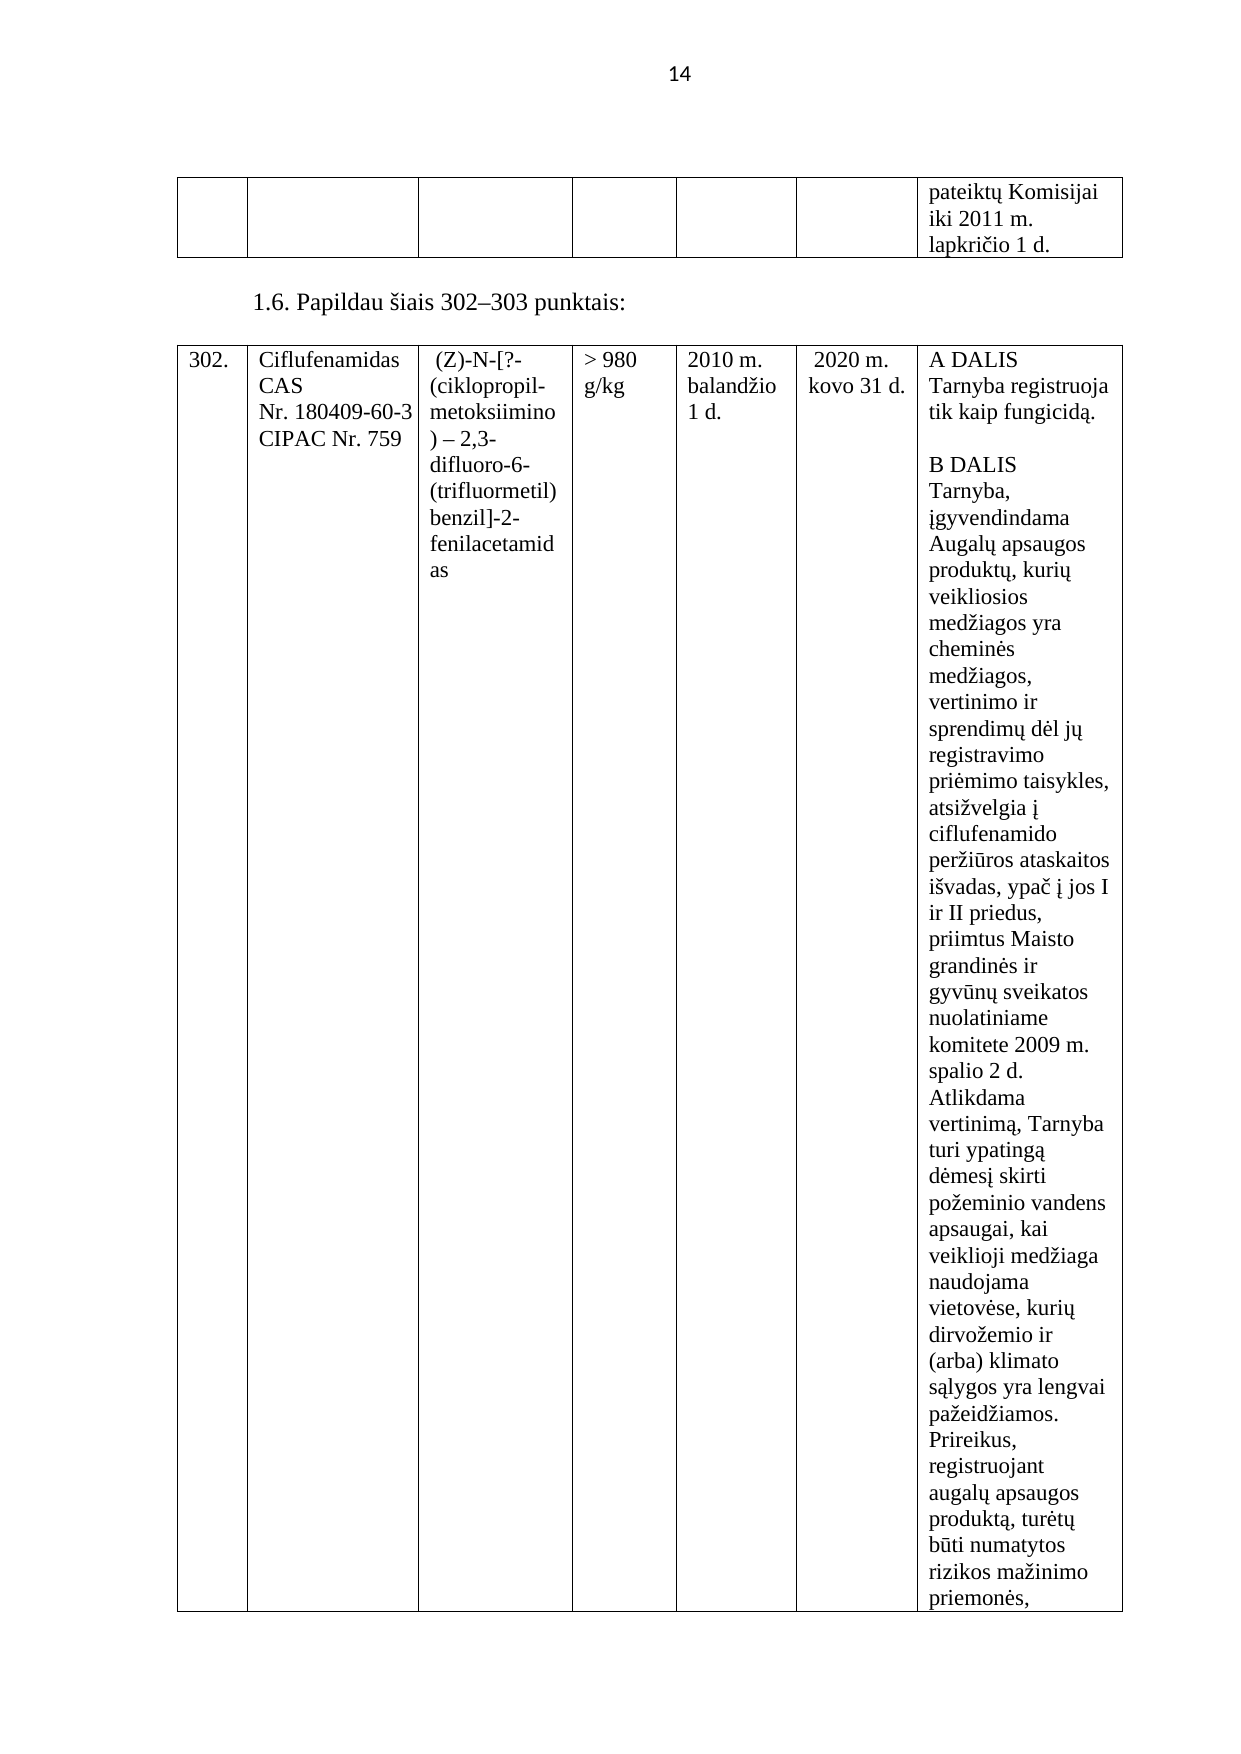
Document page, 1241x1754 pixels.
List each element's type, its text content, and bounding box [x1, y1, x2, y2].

table_header pateiktų Komisijai iki 2011 m. lapkričio 1 d. [918, 178, 1122, 257]
table_header 2020 m. kovo 31 d. [797, 346, 917, 1611]
table_header [248, 178, 418, 257]
text 1.6. Papildau šiais 302–303 punktais: [177, 287, 1181, 316]
table_header Ciflufenamidas CAS Nr. 180409-60-3 CIPAC Nr. 759 [248, 346, 418, 1611]
table_header > 980 g/kg [573, 346, 676, 1611]
table_header [419, 178, 572, 257]
table_header [178, 178, 247, 257]
table_header [797, 178, 917, 257]
table_header (Z)-N-[?-(ciklopropil-metoksiimino) – 2,3-difluoro-6-(trifluormetil)benzil]-2- fenilacetamidas [419, 346, 572, 1611]
table_header 302. [178, 346, 247, 1611]
table_header A DALIS Tarnyba registruoja tik kaip fungicidą. B DALIS Tarnyba, įgyvendindama Augalų apsaugos produktų, kurių veikliosios medžiagos yra cheminės medžiagos, vertinimo ir sprendimų dėl jų registravimo priėmimo taisykles, atsižvelgia į ciflufenamido peržiūros ataskaitos išvadas, ypač į jos I ir II priedus, priimtus Maisto grandinės ir gyvūnų sveikatos nuolatiniame komitete 2009 m. spalio 2 d. Atlikdama vertinimą, Tarnyba turi ypatingą dėmesį skirti požeminio vandens apsaugai, kai veiklioji medžiaga naudojama vietovėse, kurių dirvožemio ir (arba) klimato sąlygos yra lengvai pažeidžiamos. Prireikus, registruojant augalų apsaugos produktą, turėtų būti numatytos rizikos mažinimo priemonės, [918, 346, 1122, 1611]
table_header ≥ 970 g/kg [573, 178, 676, 257]
table_header 2010 m. balandžio 1 d. [677, 346, 796, 1611]
table_header [677, 178, 796, 257]
